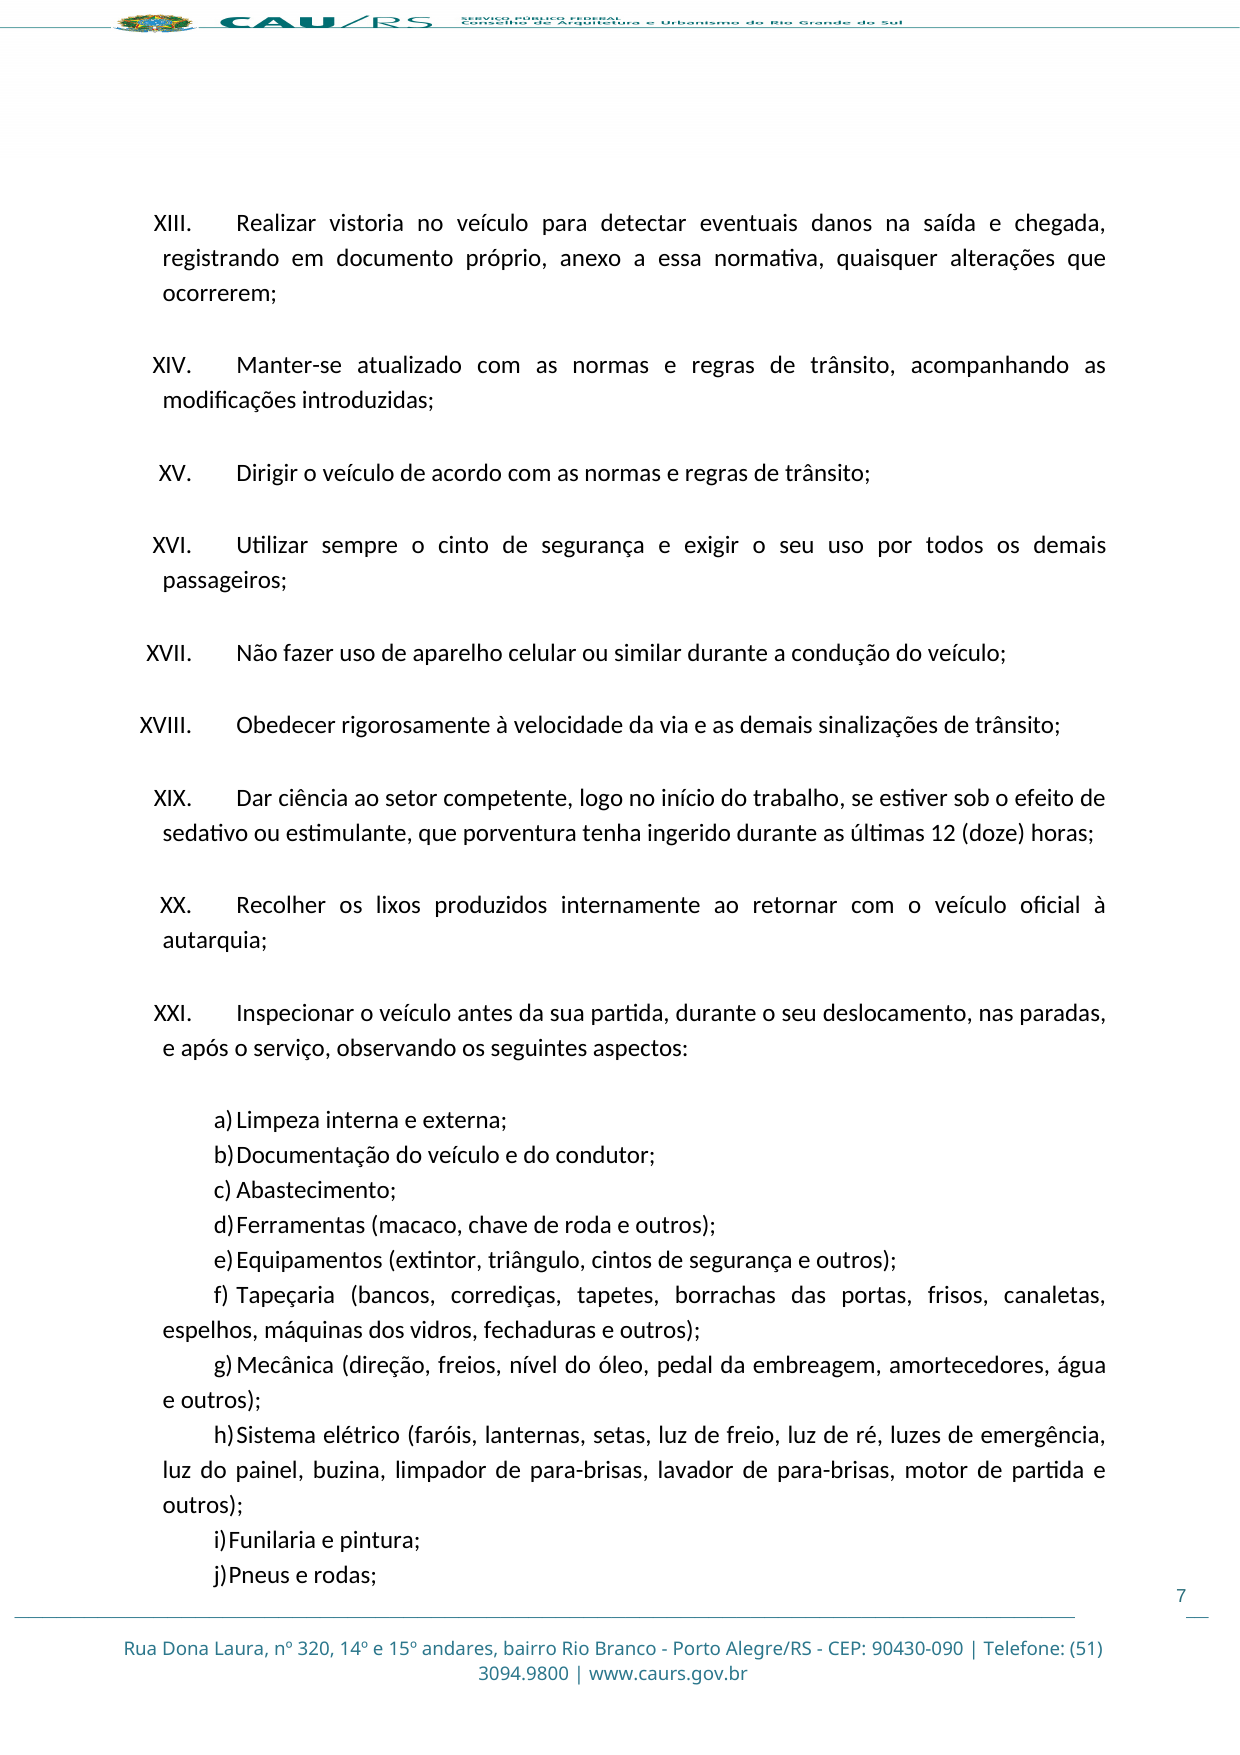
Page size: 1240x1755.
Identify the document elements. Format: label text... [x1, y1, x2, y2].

list Limpeza interna e externa; [162, 1104, 1107, 1135]
list Manter-se atualizado com as normas e regras de trânsito, acompanhando as modificações introduzidas; [162, 349, 1107, 415]
list Inspecionar o veículo antes da sua partida, durante o seu deslocamento, nas paradas, e após o serviço, observando os seguintes aspectos: [162, 997, 1107, 1062]
list Funilaria e pintura; [162, 1524, 1107, 1555]
list Mecânica (direção, freios, nível do óleo, pedal da embreagem, amortecedores, água e outros); [162, 1349, 1107, 1415]
list Equipamentos (extintor, triângulo, cintos de segurança e outros); [162, 1244, 1107, 1275]
list Abastecimento; [162, 1174, 1107, 1205]
list Utilizar sempre o cinto de segurança e exigir o seu uso por todos os demais passageiros; [162, 529, 1107, 595]
list Sistema elétrico (faróis, lanternas, setas, luz de freio, luz de ré, luzes de emergência, luz do painel, buzina, limpador de para-brisas, lavador de para-brisas, motor de partida e outros); [162, 1419, 1107, 1520]
list Não fazer uso de aparelho celular ou similar durante a condução do veículo; [162, 637, 1107, 667]
list Ferramentas (macaco, chave de roda e outros); [162, 1209, 1107, 1240]
list Recolher os lixos produzidos internamente ao retornar com o veículo oficial à autarquia; [162, 889, 1107, 955]
list Documentação do veículo e do condutor; [162, 1139, 1107, 1170]
list Realizar vistoria no veículo para detectar eventuais danos na saída e chegada, registrando em documento próprio, anexo a essa normativa, quaisquer alterações que ocorrerem; [162, 207, 1107, 307]
list Pneus e rodas; [162, 1559, 1107, 1590]
list Dirigir o veículo de acordo com as normas e regras de trânsito; [162, 457, 1107, 487]
list Tapeçaria (bancos, corrediças, tapetes, borrachas das portas, frisos, canaletas, espelhos, máquinas dos vidros, fechaduras e outros); [162, 1279, 1107, 1345]
list Dar ciência ao setor competente, logo no início do trabalho, se estiver sob o efeito de sedativo ou estimulante, que porventura tenha ingerido durante as últimas 12 (doze) horas; [162, 782, 1107, 847]
list Obedecer rigorosamente à velocidade da via e as demais sinalizações de trânsito; [162, 709, 1107, 740]
